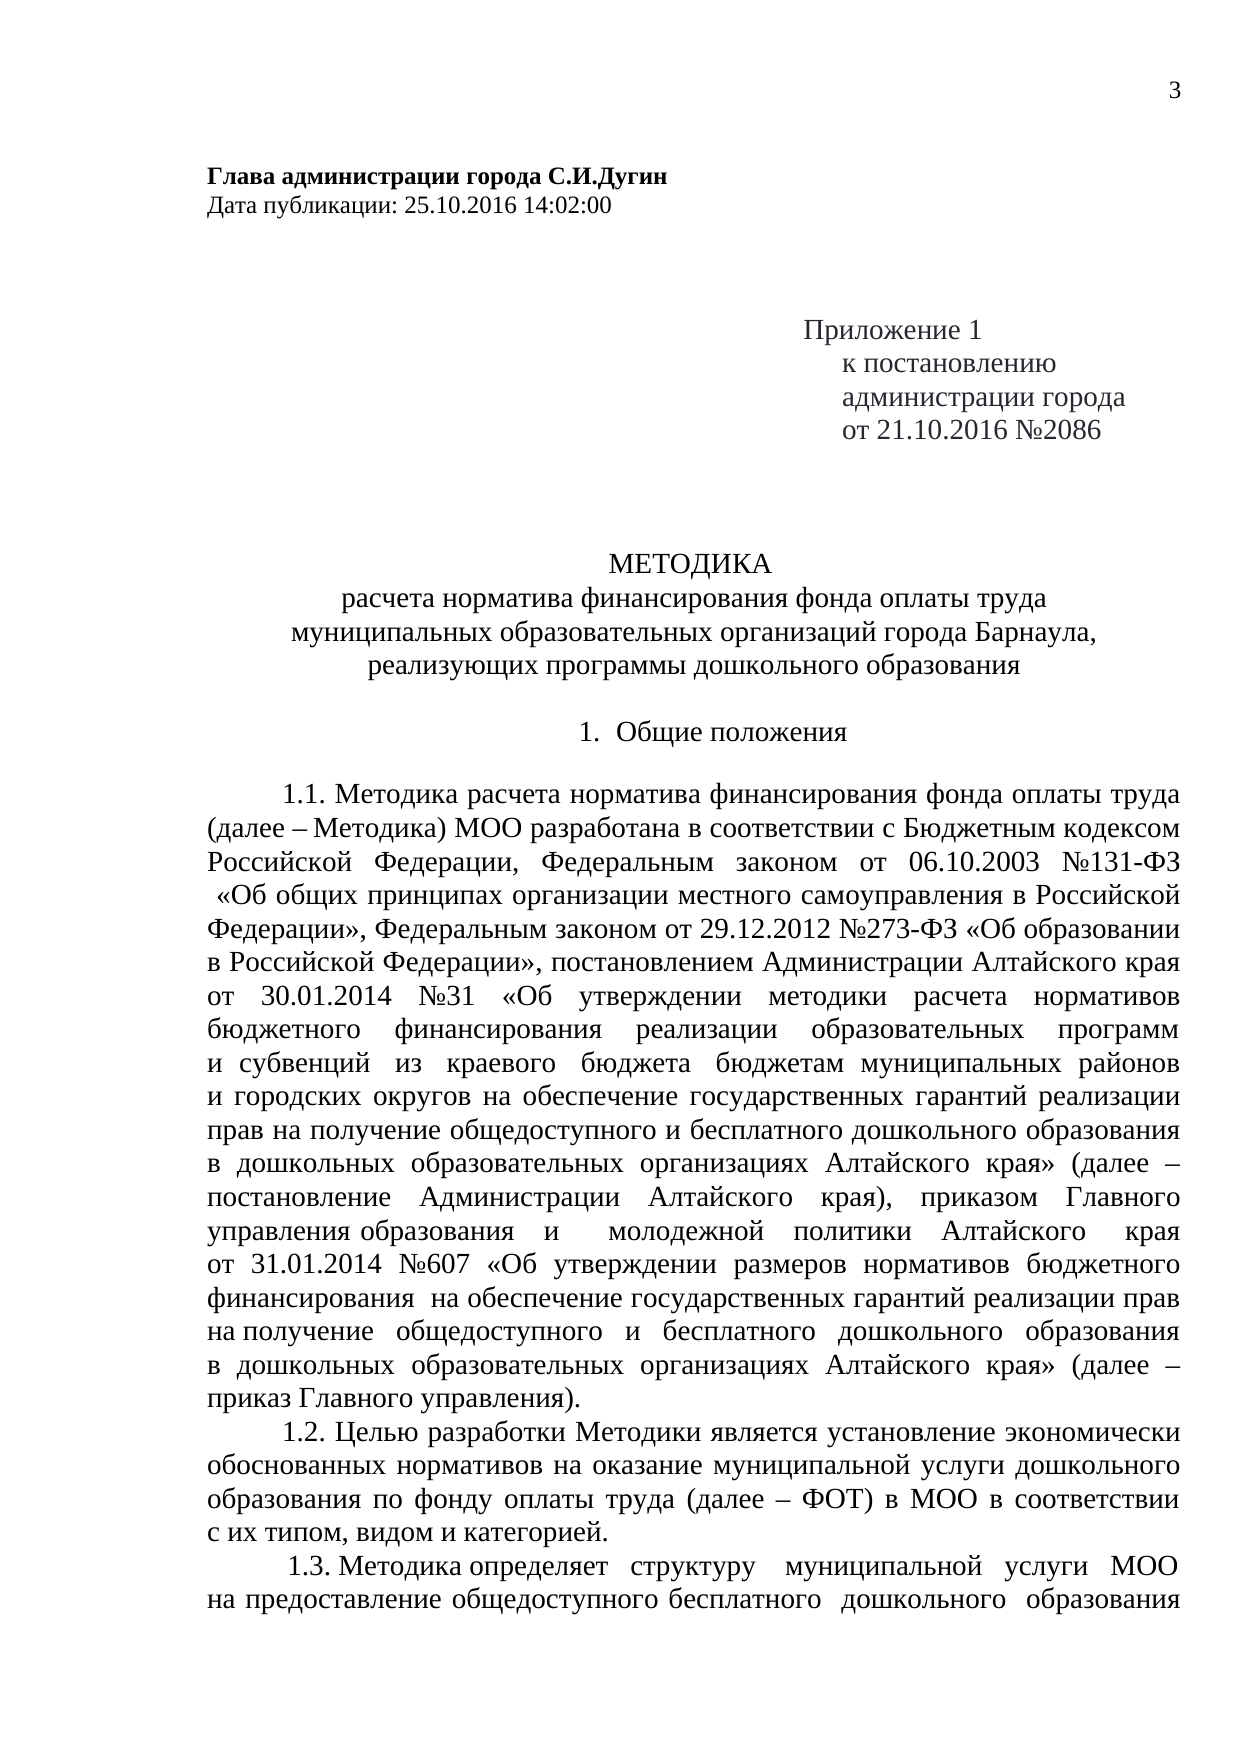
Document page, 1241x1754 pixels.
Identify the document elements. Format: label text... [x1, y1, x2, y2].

text Дата публикации: 25.10.2016 14:02:00 [207, 190, 1181, 219]
text 1.2. Целью разработки Методики является установление экономически обоснованных нормативов на оказание муниципальной услуги дошкольного образования по фонду оплаты труда (далее – ФОТ) в МОО в соответствии с их типом, видом и категорией. [207, 1414, 1181, 1548]
text «Об общих принципах организации местного самоуправления в Российской Федерации», Федеральным законом от 29.12.2012 №273-ФЗ «Об образовании в Российской Федерации», постановлением Администрации Алтайского края от 30.01.2014 №31 «Об утверждении методики расчета нормативов бюджетного финансирования реализации образовательных программ и субвенций из краевого бюджета бюджетам муниципальных районов и городских округов на обеспечение государственных гарантий реализации прав на получение общедоступного и бесплатного дошкольного образования в дошкольных образовательных организациях Алтайского края» (далее – постановление Администрации Алтайского края), приказом Главного управления образования и молодежной политики Алтайского края от 31.01.2014 №607 «Об утверждении размеров нормативов бюджетного финансирования на обеспечение государственных гарантий реализации прав на получение общедоступного и бесплатного дошкольного образования в дошкольных образовательных организациях Алтайского края» (далее – приказ Главного управления). [207, 877, 1181, 1414]
list Общие положения [244, 714, 1181, 748]
text от 21.10.2016 №2086 [842, 412, 1181, 446]
text администрации города [842, 379, 1181, 412]
text Приложение 1 [207, 312, 1019, 345]
text МЕТОДИКА расчета норматива финансирования фонда оплаты труда муниципальных образовательных организаций города Барнаула, реализующих программы дошкольного образования [207, 547, 1181, 681]
text 1.1. Методика расчета норматива финансирования фонда оплаты труда (далее – Методика) МОО разработана в соответствии с Бюджетным кодексом Российской Федерации, Федеральным законом от 06.10.2003 №131-ФЗ [207, 777, 1181, 877]
text к постановлению [842, 345, 1181, 379]
text 1.3. Методика определяет структуру муниципальной услуги МОО [207, 1548, 1181, 1582]
text на предоставление общедоступного бесплатного дошкольного образования [207, 1582, 1181, 1615]
text Глава администрации города С.И.Дугин [207, 161, 1181, 190]
